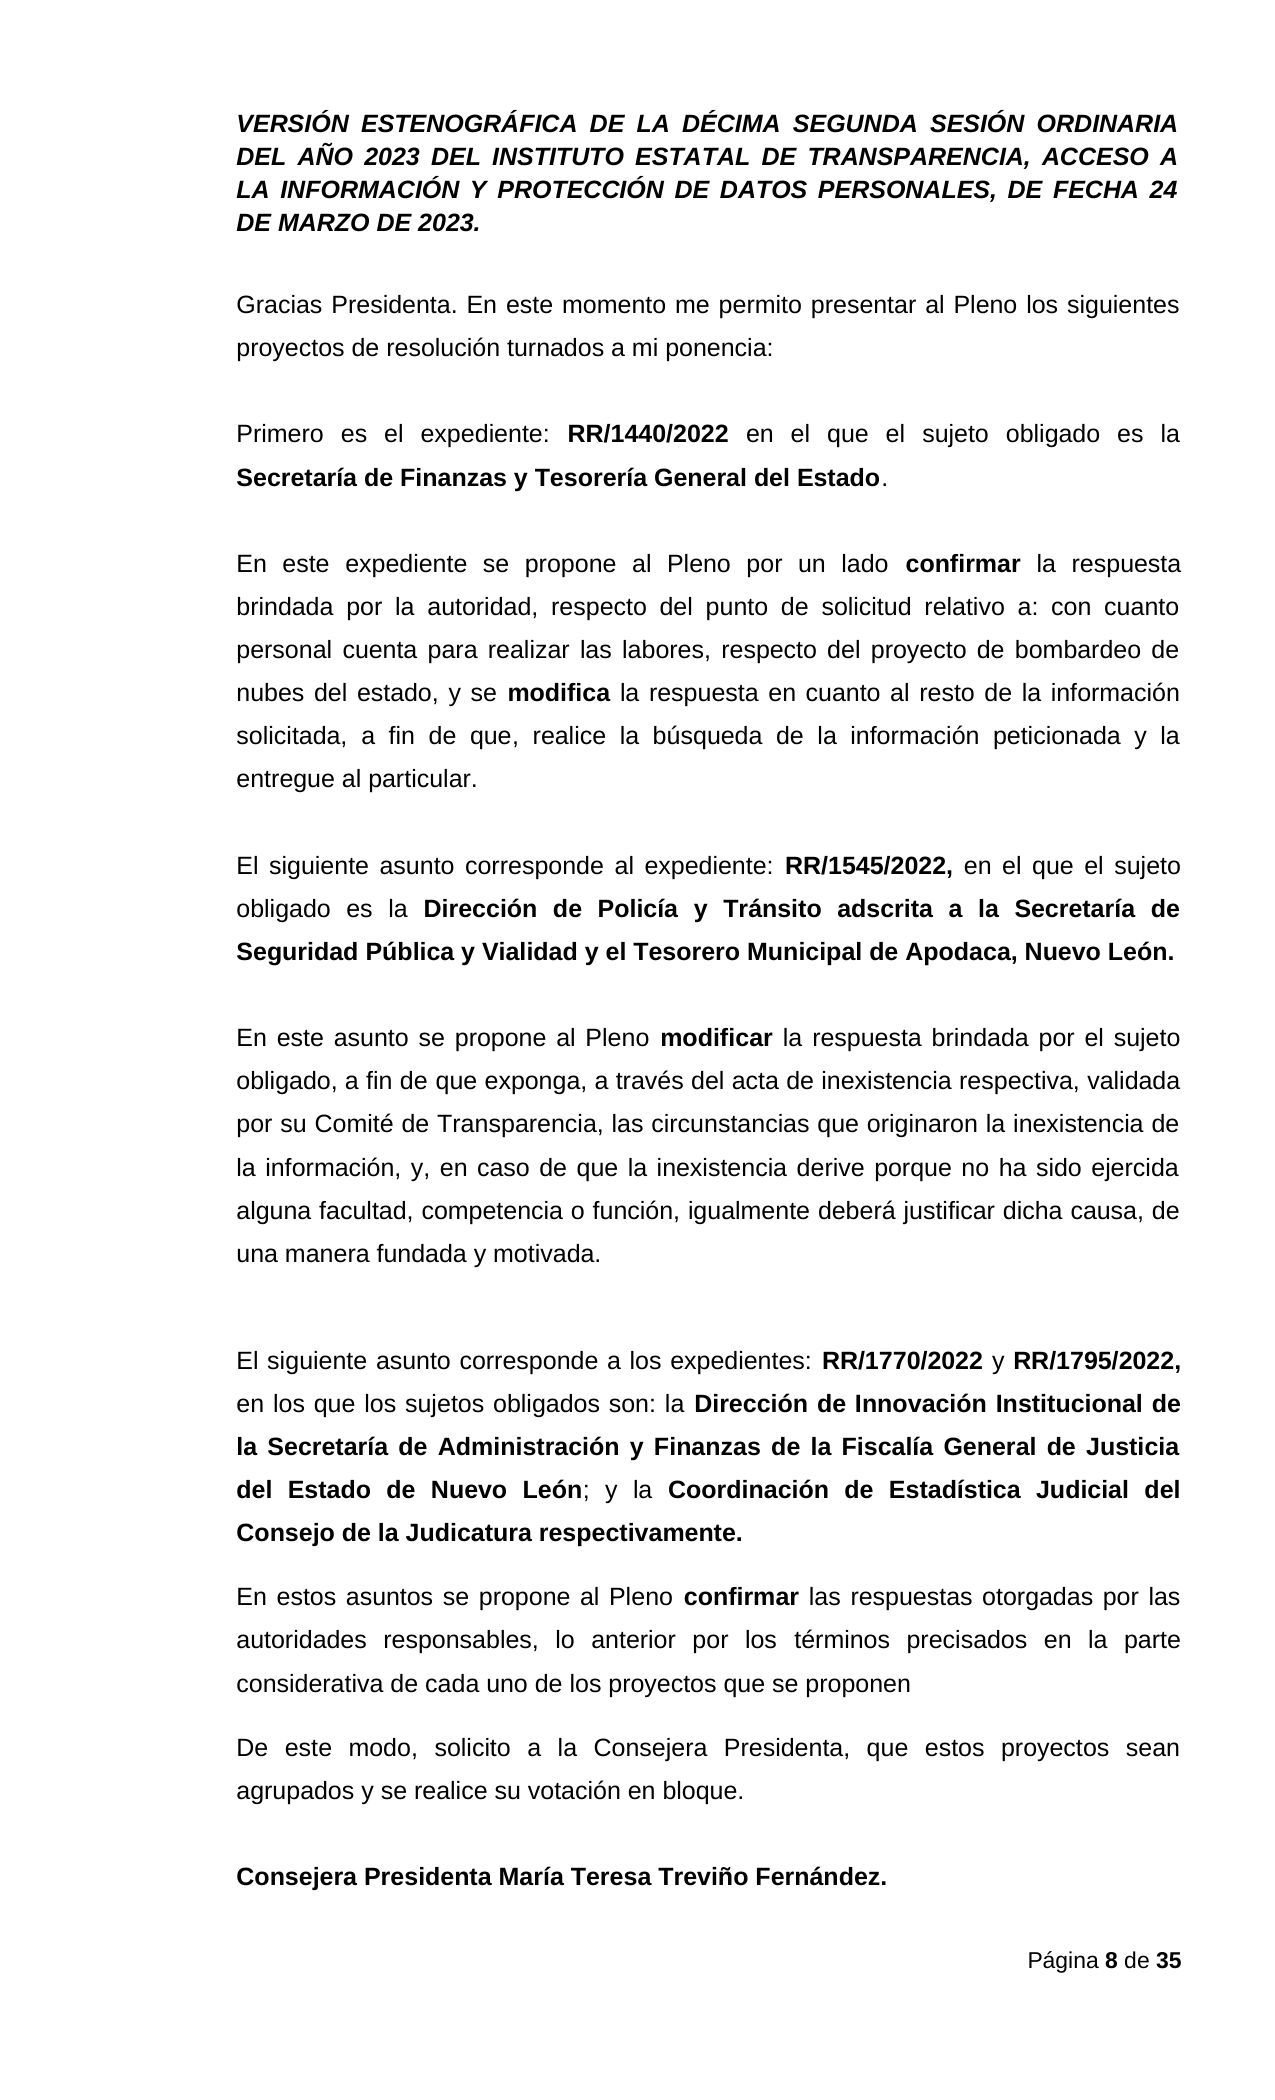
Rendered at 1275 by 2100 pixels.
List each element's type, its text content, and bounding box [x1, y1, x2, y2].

text En este asunto se propone al Pleno modificar la respuesta brindada por el sujeto obligado, a fin de que exponga, a través del acta de inexistencia respectiva, validada por su Comité de Transparencia, las circunstancias que originaron la inexistencia de la información, y, en caso de que la inexistencia derive porque no ha sido ejercida alguna facultad, competencia o función, igualmente deberá justificar dicha causa, de una manera fundada y motivada. [236, 1023, 1181, 1268]
text El siguiente asunto corresponde a los expedientes: RR/1770/2022 y RR/1795/2022, en los que los sujetos obligados son: la Dirección de Innovación Institucional de la Secretaría de Administración y Finanzas de la Fiscalía General de Justicia del Estado de Nuevo León; y la Coordinación de Estadística Judicial del Consejo de la Judicatura respectivamente. [236, 1346, 1181, 1547]
text En estos asuntos se propone al Pleno confirmar las respuestas otorgadas por las autoridades responsables, lo anterior por los términos precisados en la parte considerativa de cada uno de los proyectos que se proponen [236, 1582, 1181, 1697]
text Consejera Presidenta María Teresa Treviño Fernández. [236, 1862, 1181, 1891]
text En este expediente se propone al Pleno por un lado confirmar la respuesta brindada por la autoridad, respecto del punto de solicitud relativo a: con cuanto personal cuenta para realizar las labores, respecto del proyecto de bombardeo de nubes del estado, y se modifica la respuesta en cuanto al resto de la información solicitada, a fin de que, realice la búsqueda de la información peticionada y la entregue al particular. [236, 549, 1181, 793]
text Gracias Presidenta. En este momento me permito presentar al Pleno los siguientes proyectos de resolución turnados a mi ponencia: [236, 290, 1181, 362]
text El siguiente asunto corresponde al expediente: RR/1545/2022, en el que el sujeto obligado es la Dirección de Policía y Tránsito adscrita a la Secretaría de Seguridad Pública y Vialidad y el Tesorero Municipal de Apodaca, Nuevo León. [236, 851, 1181, 966]
text Primero es el expediente: RR/1440/2022 en el que el sujeto obligado es la Secretaría de Finanzas y Tesorería General del Estado. [236, 419, 1181, 491]
text De este modo, solicito a la Consejera Presidenta, que estos proyectos sean agrupados y se realice su votación en bloque. [236, 1733, 1181, 1804]
